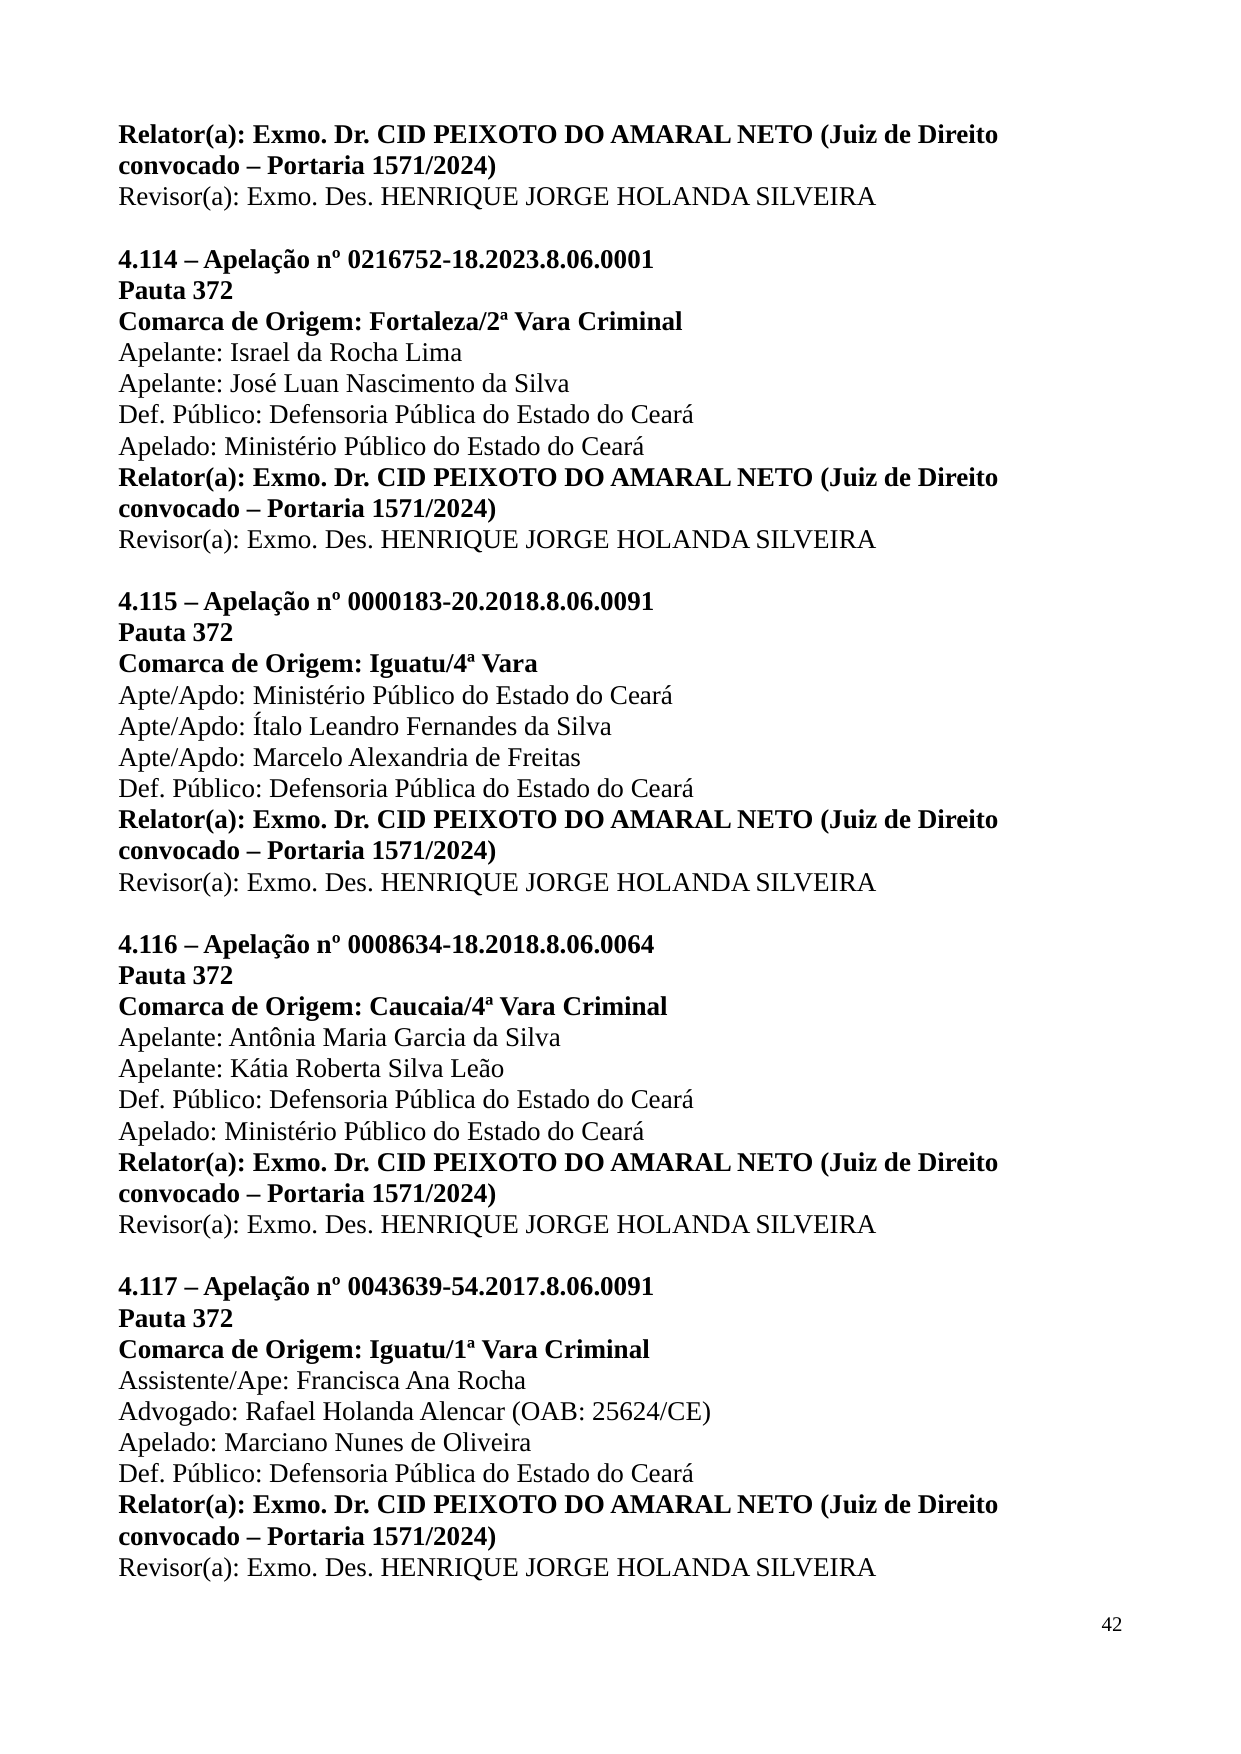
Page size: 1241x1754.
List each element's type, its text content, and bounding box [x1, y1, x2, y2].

text Apte/Apdo: Marcelo Alexandria de Freitas [118, 741, 1122, 772]
text Pauta 372 [118, 1302, 1122, 1333]
text Apte/Apdo: Ítalo Leandro Fernandes da Silva [118, 710, 1122, 741]
text 4.116 – Apelação nº 0008634-18.2018.8.06.0064 [118, 928, 1122, 959]
text 4.117 – Apelação nº 0043639-54.2017.8.06.0091 [118, 1271, 1122, 1302]
text Def. Público: Defensoria Pública do Estado do Ceará [118, 772, 1122, 803]
text Apelado: Ministério Público do Estado do Ceará [118, 1115, 1122, 1146]
text Advogado: Rafael Holanda Alencar (OAB: 25624/CE) [118, 1395, 1122, 1426]
text Def. Público: Defensoria Pública do Estado do Ceará [118, 1084, 1122, 1115]
text Apelado: Ministério Público do Estado do Ceará [118, 429, 1122, 461]
text Revisor(a): Exmo. Des. HENRIQUE JORGE HOLANDA SILVEIRA [118, 523, 1122, 554]
text Revisor(a): Exmo. Des. HENRIQUE JORGE HOLANDA SILVEIRA [118, 1551, 1122, 1582]
text Pauta 372 [118, 274, 1122, 305]
text Revisor(a): Exmo. Des. HENRIQUE JORGE HOLANDA SILVEIRA [118, 180, 1122, 212]
text Apelante: José Luan Nascimento da Silva [118, 367, 1122, 398]
text 4.115 – Apelação nº 0000183-20.2018.8.06.0091 [118, 585, 1122, 616]
text Def. Público: Defensoria Pública do Estado do Ceará [118, 1457, 1122, 1488]
text Apte/Apdo: Ministério Público do Estado do Ceará [118, 679, 1122, 710]
text Def. Público: Defensoria Pública do Estado do Ceará [118, 398, 1122, 429]
text Apelante: Antônia Maria Garcia da Silva [118, 1021, 1122, 1052]
text Assistente/Ape: Francisca Ana Rocha [118, 1364, 1122, 1395]
text Comarca de Origem: Iguatu/4ª Vara [118, 648, 1122, 679]
text Pauta 372 [118, 616, 1122, 648]
text Comarca de Origem: Fortaleza/2ª Vara Criminal [118, 305, 1122, 336]
text Apelante: Kátia Roberta Silva Leão [118, 1052, 1122, 1084]
text Apelado: Marciano Nunes de Oliveira [118, 1426, 1122, 1457]
text 4.114 – Apelação nº 0216752-18.2023.8.06.0001 [118, 243, 1122, 274]
text Relator(a): Exmo. Dr. CID PEIXOTO DO AMARAL NETO (Juiz de Direito convocado – Portaria 1571/2024) [118, 803, 1122, 866]
text Comarca de Origem: Iguatu/1ª Vara Criminal [118, 1333, 1122, 1364]
text Relator(a): Exmo. Dr. CID PEIXOTO DO AMARAL NETO (Juiz de Direito convocado – Portaria 1571/2024) [118, 1146, 1122, 1208]
text Pauta 372 [118, 959, 1122, 990]
text Relator(a): Exmo. Dr. CID PEIXOTO DO AMARAL NETO (Juiz de Direito convocado – Portaria 1571/2024) [118, 1488, 1122, 1551]
text Revisor(a): Exmo. Des. HENRIQUE JORGE HOLANDA SILVEIRA [118, 1208, 1122, 1239]
text Relator(a): Exmo. Dr. CID PEIXOTO DO AMARAL NETO (Juiz de Direito convocado – Portaria 1571/2024) [118, 118, 1122, 180]
text Revisor(a): Exmo. Des. HENRIQUE JORGE HOLANDA SILVEIRA [118, 866, 1122, 897]
text Apelante: Israel da Rocha Lima [118, 336, 1122, 367]
text Relator(a): Exmo. Dr. CID PEIXOTO DO AMARAL NETO (Juiz de Direito convocado – Portaria 1571/2024) [118, 461, 1122, 523]
text Comarca de Origem: Caucaia/4ª Vara Criminal [118, 990, 1122, 1021]
